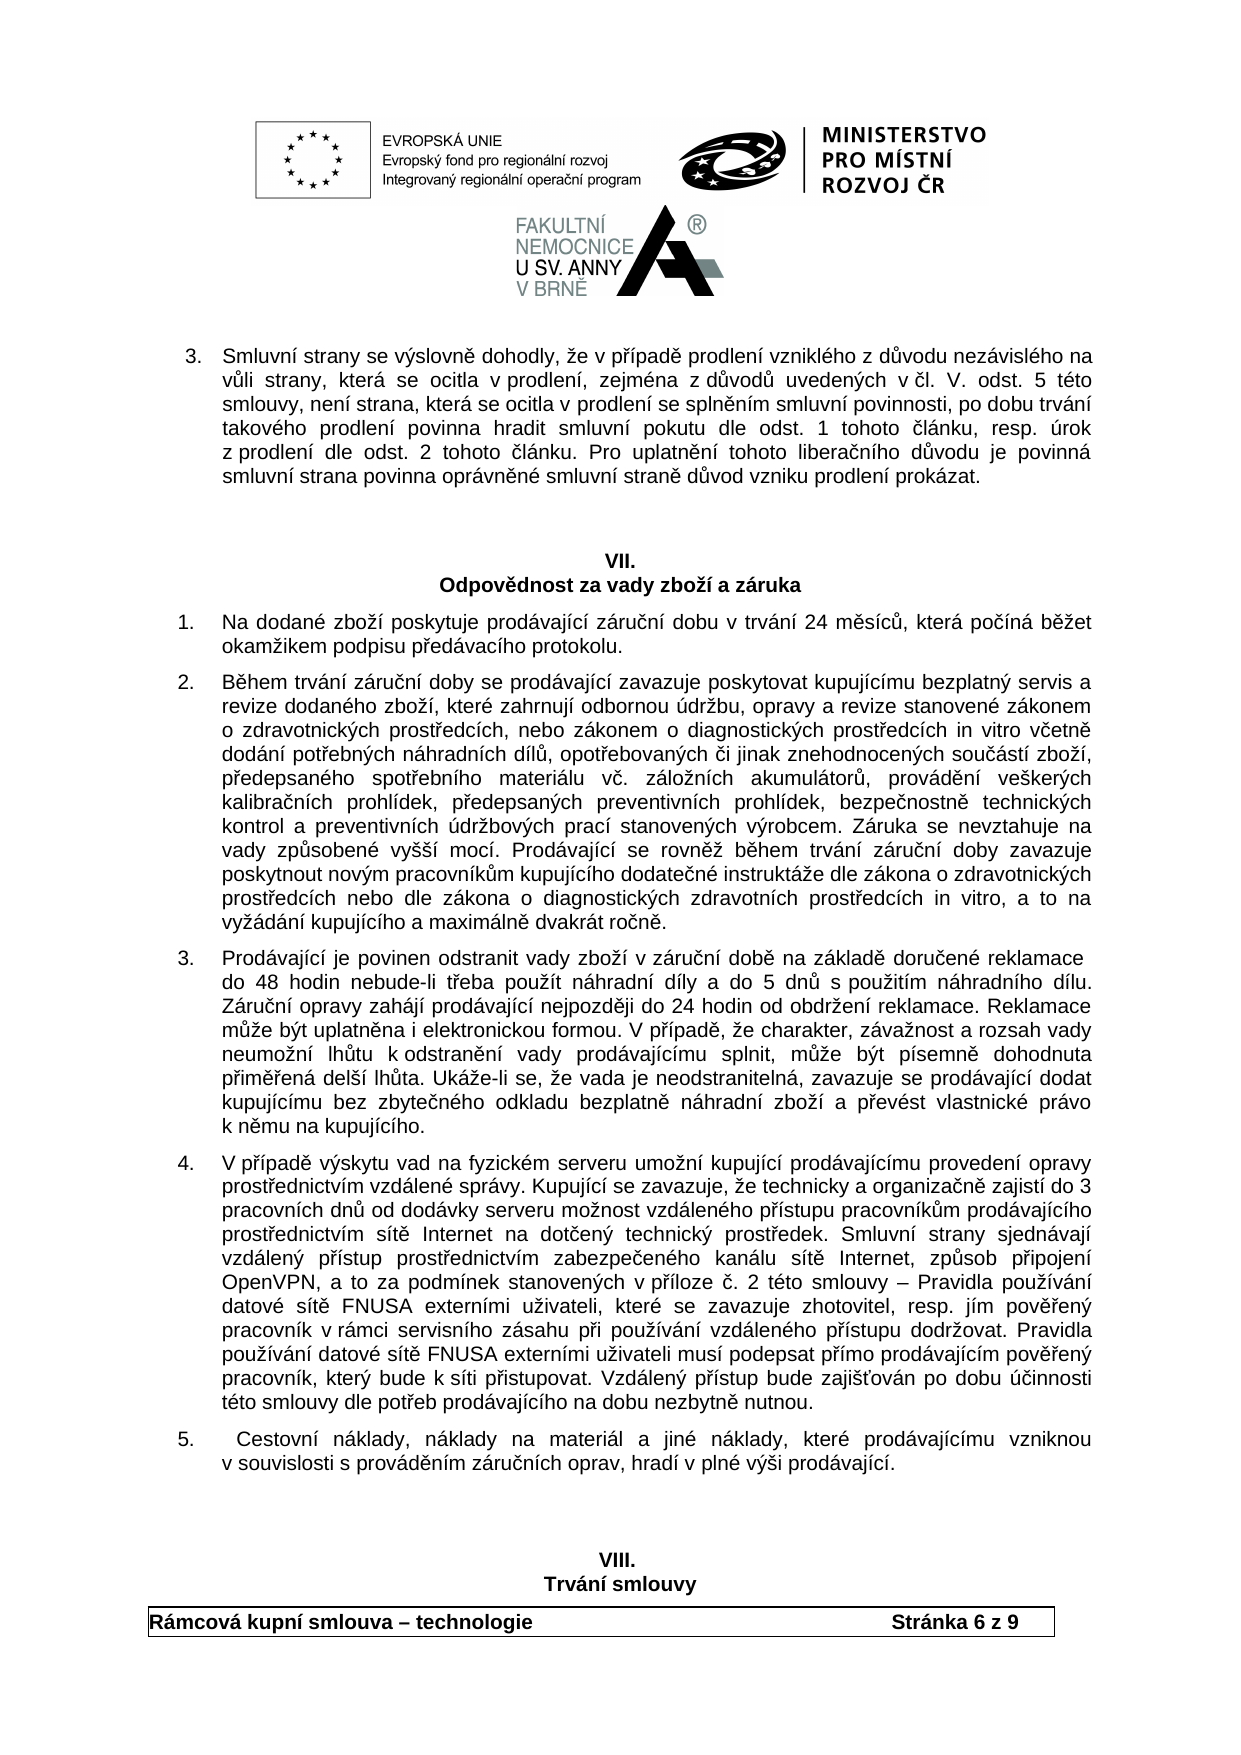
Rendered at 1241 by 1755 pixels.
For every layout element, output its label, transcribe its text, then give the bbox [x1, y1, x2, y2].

list Smluvní strany se výslovně dohodly, že v případě prodlení vzniklého z důvodu nezávislého na vůli strany, která se ocitla v prodlení, zejména z důvodů uvedených v čl. V. odst. 5 této smlouvy, není strana, která se ocitla v prodlení se splněním smluvní povinnosti, po dobu trvání takového prodlení povinna hradit smluvní pokutu dle odst. 1 tohoto článku, resp. úrok z prodlení dle odst. 2 tohoto článku. Pro uplatnění tohoto liberačního důvodu je povinná smluvní strana povinna oprávněné smluvní straně důvod vzniku prodlení prokázat. [185, 344, 1093, 488]
list Na dodané zboží poskytuje prodávající záruční dobu v trvání 24 měsíců, která počíná běžet okamžikem podpisu předávacího protokolu. [177, 610, 1093, 658]
list Prodávající je povinen odstranit vady zboží v záruční době na základě doručené reklamace do 48 hodin nebude-li třeba použít náhradní díly a do 5 dnů s použitím náhradního dílu. Záruční opravy zahájí prodávající nejpozději do 24 hodin od obdržení reklamace. Reklamace může být uplatněna i elektronickou formou. V případě, že charakter, závažnost a rozsah vady neumožní lhůtu k odstranění vady prodávajícímu splnit, může být písemně dohodnuta přiměřená delší lhůta. Ukáže-li se, že vada je neodstranitelná, zavazuje se prodávající dodat kupujícímu bez zbytečného odkladu bezplatně náhradní zboží a převést vlastnické právo k němu na kupujícího. [177, 946, 1093, 1138]
text VIII. [148, 1548, 1093, 1572]
list Během trvání záruční doby se prodávající zavazuje poskytovat kupujícímu bezplatný servis a revize dodaného zboží, které zahrnují odbornou údržbu, opravy a revize stanovené zákonem o zdravotnických prostředcích, nebo zákonem o diagnostických prostředcích in vitro včetně dodání potřebných náhradních dílů, opotřebovaných či jinak znehodnocených součástí zboží, předepsaného spotřebního materiálu vč. záložních akumulátorů, provádění veškerých kalibračních prohlídek, předepsaných preventivních prohlídek, bezpečnostně technických kontrol a preventivních údržbových prací stanovených výrobcem. Záruka se nevztahuje na vady způsobené vyšší mocí. Prodávající se rovněž během trvání záruční doby zavazuje poskytnout novým pracovníkům kupujícího dodatečné instruktáže dle zákona o zdravotnických prostředcích nebo dle zákona o diagnostických zdravotních prostředcích in vitro, a to na vyžádání kupujícího a maximálně dvakrát ročně. [177, 670, 1093, 934]
text Trvání smlouvy [148, 1572, 1093, 1596]
list Cestovní náklady, náklady na materiál a jiné náklady, které prodávajícímu vzniknou v souvislosti s prováděním záručních oprav, hradí v plné výši prodávající. [177, 1426, 1093, 1474]
subtitle Odpovědnost za vady zboží a záruka [148, 573, 1093, 597]
text VII. [148, 549, 1093, 573]
list V případě výskytu vad na fyzickém serveru umožní kupující prodávajícímu provedení opravy prostřednictvím vzdálené správy. Kupující se zavazuje, že technicky a organizačně zajistí do 3 pracovních dnů od dodávky serveru možnost vzdáleného přístupu pracovníkům prodávajícího prostřednictvím sítě Internet na dotčený technický prostředek. Smluvní strany sjednávají vzdálený přístup prostřednictvím zabezpečeného kanálu sítě Internet, způsob připojení OpenVPN, a to za podmínek stanovených v příloze č. 2 této smlouvy – Pravidla používání datové sítě FNUSA externími uživateli, které se zavazuje zhotovitel, resp. jím pověřený pracovník v rámci servisního zásahu při používání vzdáleného přístupu dodržovat. Pravidla používání datové sítě FNUSA externími uživateli musí podepsat přímo prodávajícím pověřený pracovník, který bude k síti přistupovat. Vzdálený přístup bude zajišťován po dobu účinnosti této smlouvy dle potřeb prodávajícího na dobu nezbytně nutnou. [177, 1150, 1093, 1414]
